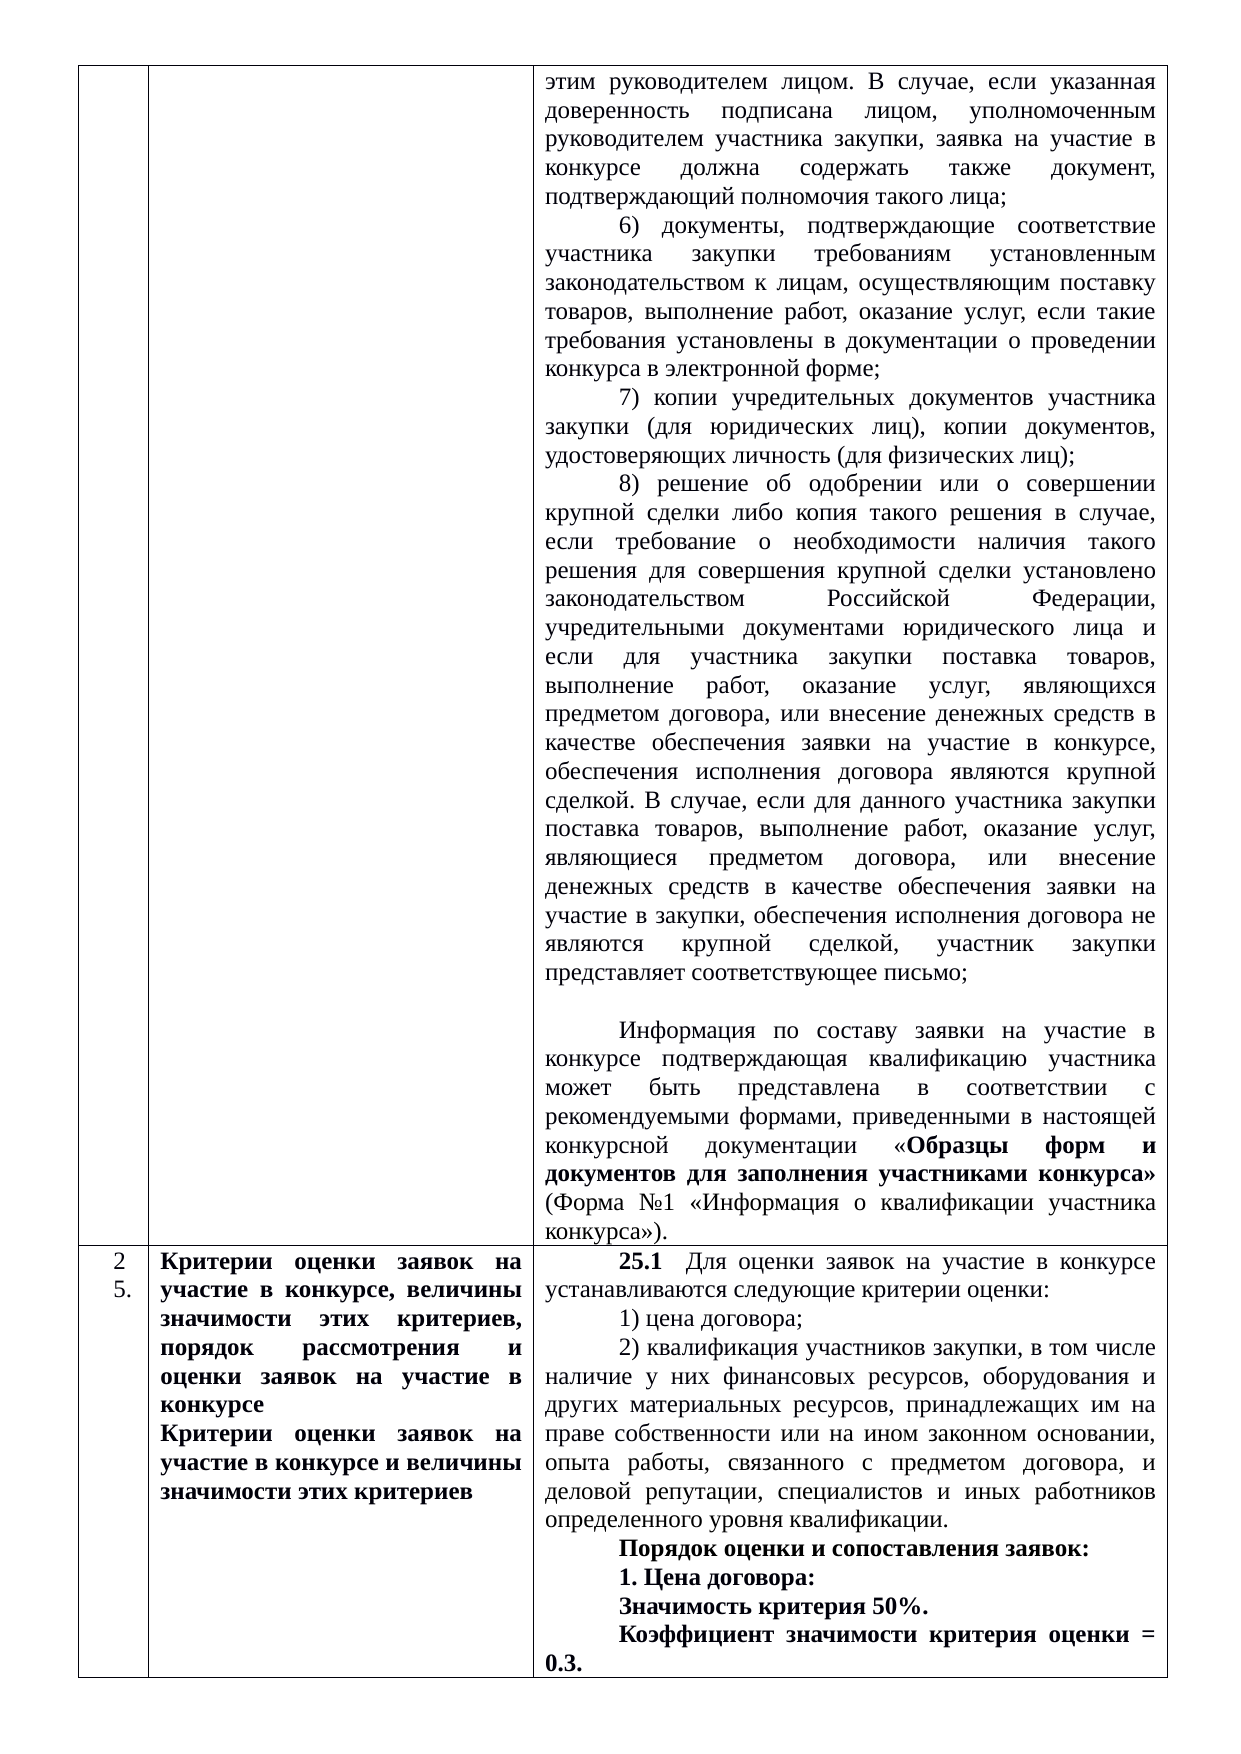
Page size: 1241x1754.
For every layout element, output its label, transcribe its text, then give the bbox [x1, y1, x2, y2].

table_cell Критерии оценки заявок на участие в конкурсе, величины значимости этих критериев, порядок рассмотрения и оценки заявок на участие в конкурсе Критерии оценки заявок на участие в конкурсе и величины значимости этих критериев [149, 1246, 533, 1677]
table_cell [149, 66, 533, 1245]
table_cell 25.1 Для оценки заявок на участие в конкурсе устанавливаются следующие критерии оценки: 1) цена договора; 2) квалификация участников закупки, в том числе наличие у них финансовых ресурсов, оборудования и других материальных ресурсов, принадлежащих им на праве собственности или на ином законном основании, опыта работы, связанного с предметом договора, и деловой репутации, специалистов и иных работников определенного уровня квалификации. Порядок оценки и сопоставления заявок: 1. Цена договора: Значимость критерия 50%. Коэффициент значимости критерия оценки = 0.3. Количество баллов, присуждаемых по критериям оценки «цена договора» (), определяется по формуле: а) в случае если , , где: - предложение участника закупки, заявка (предложение) которого оценивается; - минимальное предложение из предложений по критерию оценки, сделанных участниками закупки; б) в случае если , , где - максимальное предложение из предложений по критерию, сделанных участниками закупки. Рейтинг по критерию оценки заявки равен количеству баллов, умноженному на соответствующую значимость критерия. Дробное значение рейтинга округляется до двух десятичных знаков после запятой по математическим правилам округления. 2. Квалификация участников закупки, в том числе наличие у них финансовых ресурсов, оборудования и других материальных ресурсов, принадлежащих им на праве собственности или на ином законном основании, опыта работы, связанного с предметом договора, и деловой репутации, специалистов и иных работников определенного уровня квалификации: Значимость критерия 50%. Коэффициент значимости критерия оценки = 0.5 2.1. Показатель опыта участника по успешной поставке товара, выполнению работ, оказанию услуг сопоставимого характера и объема: 2.1.1. Наличие за последние 3 года до даты подачи заявки на участие в закупке опыта исполнения (с учетом правопреемства) контрактов (договоров). При этом стоимость такого одного контракта (договора) составляет не менее 20 процентов начальной (максимальной) цены контракта (договора), договора (цены лота), на право заключить который проводится закупка Подтверждается:- копями исполненного без применения к исполнителю неустоек (штрафов, пеней) контракта (договора) на оказание услуга утсорсинга питания; - копиями актов выполненных работ, содержащего (содержащих) все обязательные реквизиты, установленные частью 2 статьи 9 Федерального закона "О бухгалтерском учете", и подтверждающего (подтверждающих) стоимость исполненного контракта (договора). Указанный документ (документы) должен быть подписан (подписаны) не ранее чем за 3 года до даты окончания срока подачи заявок на участие в закупке Максимальное количество баллов по данному показателю – 100 баллов. - при отсутствии информации по данному показателю или при отсутствии копий подтверждающих документов - 0 баллов; - от одного до двух (включительно) контрактов (договоров) с актами приемки оказанных услуг - 40 баллов; - от трех до четырех (включительно) контрактов (договоров) с актами приемки оказанных услуг - 60 баллов; - от пяти и более контрактов (договоров) с актами приемки оказанных услуг - 100 баллов. Величина значимости показателя = 25%. Коэффициент значимости показателя = 0,25. 2.2. Показатели обеспеченности участника закупки трудовыми ресурсами: 2.2.1. Наличие в штате организации питания работников, отвечающих квалификационным требованиям, установленным законодательством Российской Федерации для работников общественного питания) оценивается исходя из количества поваров с квалификационными разрядами 4 и выше. (подтверждением квалификации каждой единицы персонала (повара) является: комплект, состоящий из копий документов: 1) трудовой книжки или трудового договора или гражданско-правового договора, подтверждающие трудовые отношения. 2) свидетельств, сертификатов, и иных документов, подтверждающих уровень квалификации не ниже 4-го разряда.). Максимальное количество баллов по данному показателю – 100 баллов. - при отсутствии информации по данному показателю или при отсутствии копий подтверждающих документов - 0 баллов; - наличие менее 5 сотрудников, состоящих в штате участника конкурса– 20 баллов; - от5 до 15 – 50 баллов; - наличие 15 и более сотрудников, состоящих в штате участника конкурса – 100 баллов. Величина значимости показателя = 25%. Коэффициент значимости показателя = 0.25. Количество баллов, присваиваемых заявке по установленным показателям, определяется как среднее арифметическое оценок (в баллах) всех членов единой комиссии, присуждаемых заявке по каждому из указанных показателей. Итоговый рейтинг заявки вычисляется как сумма рейтингов всех критериев оценки заявки. Победителем признается участник закупки, заявке которого присвоен самый высокий итоговый рейтинг. Заявке такого участника закупки присваивается первый порядковый номер. В случае, если несколько заявок получили одинаковый итоговый рейтинг, первый и последующие номера присваиваются по времени подачи заявок. [534, 1246, 1167, 1677]
table_cell [79, 66, 148, 1245]
table_cell [79, 1246, 148, 1677]
table_cell Заявка на участие в конкурсе должна быть выполнена на русском языке и направляется участником конкурса оператору электронной площадки в форме электронных документов, которые подаются одновременно. Заявка на участие в конкурсе состоит из одной части. Информация, содержащаяся в заявке участника конкурса, не должна допускать двусмысленных толкований. Заявка на участие в конкурсе должна содержать: 1) согласие участника конкурса на оказание услуг на условиях, предусмотренных конкурсной документацией и не подлежащих изменению по результатам проведения конкурса(такое согласие дается с использованием программно-аппаратных средств электронной площадки при наличии такого функционала либо в произвольной форме). 2) предложение участника закупки в отношении объекта закупки, конкретные показатели товара, соответствующие значениям, установленным конкурсной документацией, в том числе указание на товарный знак (при наличии), знак обслуживания (при наличии), фирменное наименование (при наличии), патенты (при наличии), промышленные образцы (при наличии),а в случае закупки товара также предлагаемая цена единицы товара, наименование страны происхождения товара. Заявка, не содержащая наименование страны происхождения товара, рассматривается конкурсной комиссией как заявка, содержащая предложение о поставке иностранных товаров; 3) предложение участника о конкурса в электронной форме о цене договора, которое не может быть равно нулю или быть выше начальной (максимальной) цены закупки, указанной в извещении о проведении конкурса в электронной форме, конкурсной документации, с указанием сведений о включенных или не включенных в нее расходах (расходы на перевозку, страхование, уплату таможенных пошлин, налогов, сборов и другие обязательные платежи); 24.2сведения и документы об участнике процедуры закупки, подавшем такую заявку: 1) наименование, фирменное наименование (при наличии), место нахождения (для юридического лица), фамилию, имя, отчество (при наличии), паспортные данные, место жительства (для физического лица), почтовый адрес участника конкурса, номер контактного телефона, идентификационный номер налогоплательщика участника такого конкурса или в соответствии с законодательством соответствующего иностранного государства аналог идентификационного номера налогоплательщика участника такого конкурса (для иностранного лица), идентификационный номер налогоплательщика (при наличии) учредителей, членов коллегиального исполнительного органа, лица, исполняющего функции единоличного исполнительного органа участника конкурса; 2) декларация о соответствии участника конкурса требованиям, установленным в соответствии 18.1 настоящей конкурсной документации(такая декларация дается с использованием программно-аппаратных средств электронной площадки при наличии такого функционала либо в произвольной форме). 3) наименование участника закупки, фирменное наименование (при наличии), сведения об организационно-правовой форме, о месте нахождения, почтовый адрес (для юридического лица), идентификационный номер налогоплательщика (при наличии) учредителей, членов коллегиального исполнительного органа, лица, исполняющего функции единоличного исполнительного органа участника закупки, фамилию, имя, отчество, паспортные данные, сведения о месте жительства (для физического лица), номер контактного телефона; 4) полученную не ранее чем за 6 месяцев до дня размещения в ЕИС извещения о проведении конкурса копию выписки из единого государственного реестра юридических лиц, полученную не ранее чем за 6 месяцев до дня размещения в ЕИС извещения о проведении конкурса копию (скан) выписки из единого государственного реестра индивидуальных предпринимателей (для индивидуального предпринимателя), либо выписку из ЕГРЮЛ/ЕГРИП в форме электронного документа в формате PDF, подписанную усиленной квалифицированной электронной подписью должностного лица налогового органа, копии документов, удостоверяющих личность (для иного физического лица), надлежащим образом заверенный перевод на русский язык документов о государственной регистрации юридического лица или государственной регистрации физического лица в качестве индивидуального предпринимателя в соответствии с законодательством соответствующего государства (для иностранного лица), полученные не ранее чем за 6 месяцев до дня размещения в ЕИС извещения о проведении конкурса; 5) копии документов, подтверждающих полномочия лица на осуществление действий от имени участника закупки - юридического лица (копия решения о назначении или об избрании физического лица на должность, в соответствии с которым такое физическое лицо обладает правом действовать от имени участника закупки без доверенности (далее по тексту - руководитель). В случае, если от имени участника закупки действует иное лицо, заявка на участие в конкурсе должна содержать копию (скан) доверенности на осуществление действий от имени участника закупки, заверенную печатью участника процедуры закупки (при наличии) и подписанную руководителем участника закупки (для юридических лиц) или уполномоченным этим руководителем лицом. В случае, если указанная доверенность подписана лицом, уполномоченным руководителем участника закупки, заявка на участие в конкурсе должна содержать также документ, подтверждающий полномочия такого лица; 6) документы, подтверждающие соответствие участника закупки требованиям установленным законодательством к лицам, осуществляющим поставку товаров, выполнение работ, оказание услуг, если такие требования установлены в документации о проведении конкурса в электронной форме; 7) копии учредительных документов участника закупки (для юридических лиц), копии документов, удостоверяющих личность (для физических лиц); 8) решение об одобрении или о совершении крупной сделки либо копия такого решения в случае, если требование о необходимости наличия такого решения для совершения крупной сделки установлено законодательством Российской Федерации, учредительными документами юридического лица и если для участника закупки поставка товаров, выполнение работ, оказание услуг, являющихся предметом договора, или внесение денежных средств в качестве обеспечения заявки на участие в конкурсе, обеспечения исполнения договора являются крупной сделкой. В случае, если для данного участника закупки поставка товаров, выполнение работ, оказание услуг, являющиеся предметом договора, или внесение денежных средств в качестве обеспечения заявки на участие в закупки, обеспечения исполнения договора не являются крупной сделкой, участник закупки представляет соответствующее письмо; Информация по составу заявки на участие в конкурсе подтверждающая квалификацию участника может быть представлена в соответствии с рекомендуемыми формами, приведенными в настоящей конкурсной документации «Образцы форм и документов для заполнения участниками конкурса» (Форма №1 «Информация о квалификации участника конкурса»). [534, 66, 1167, 1245]
